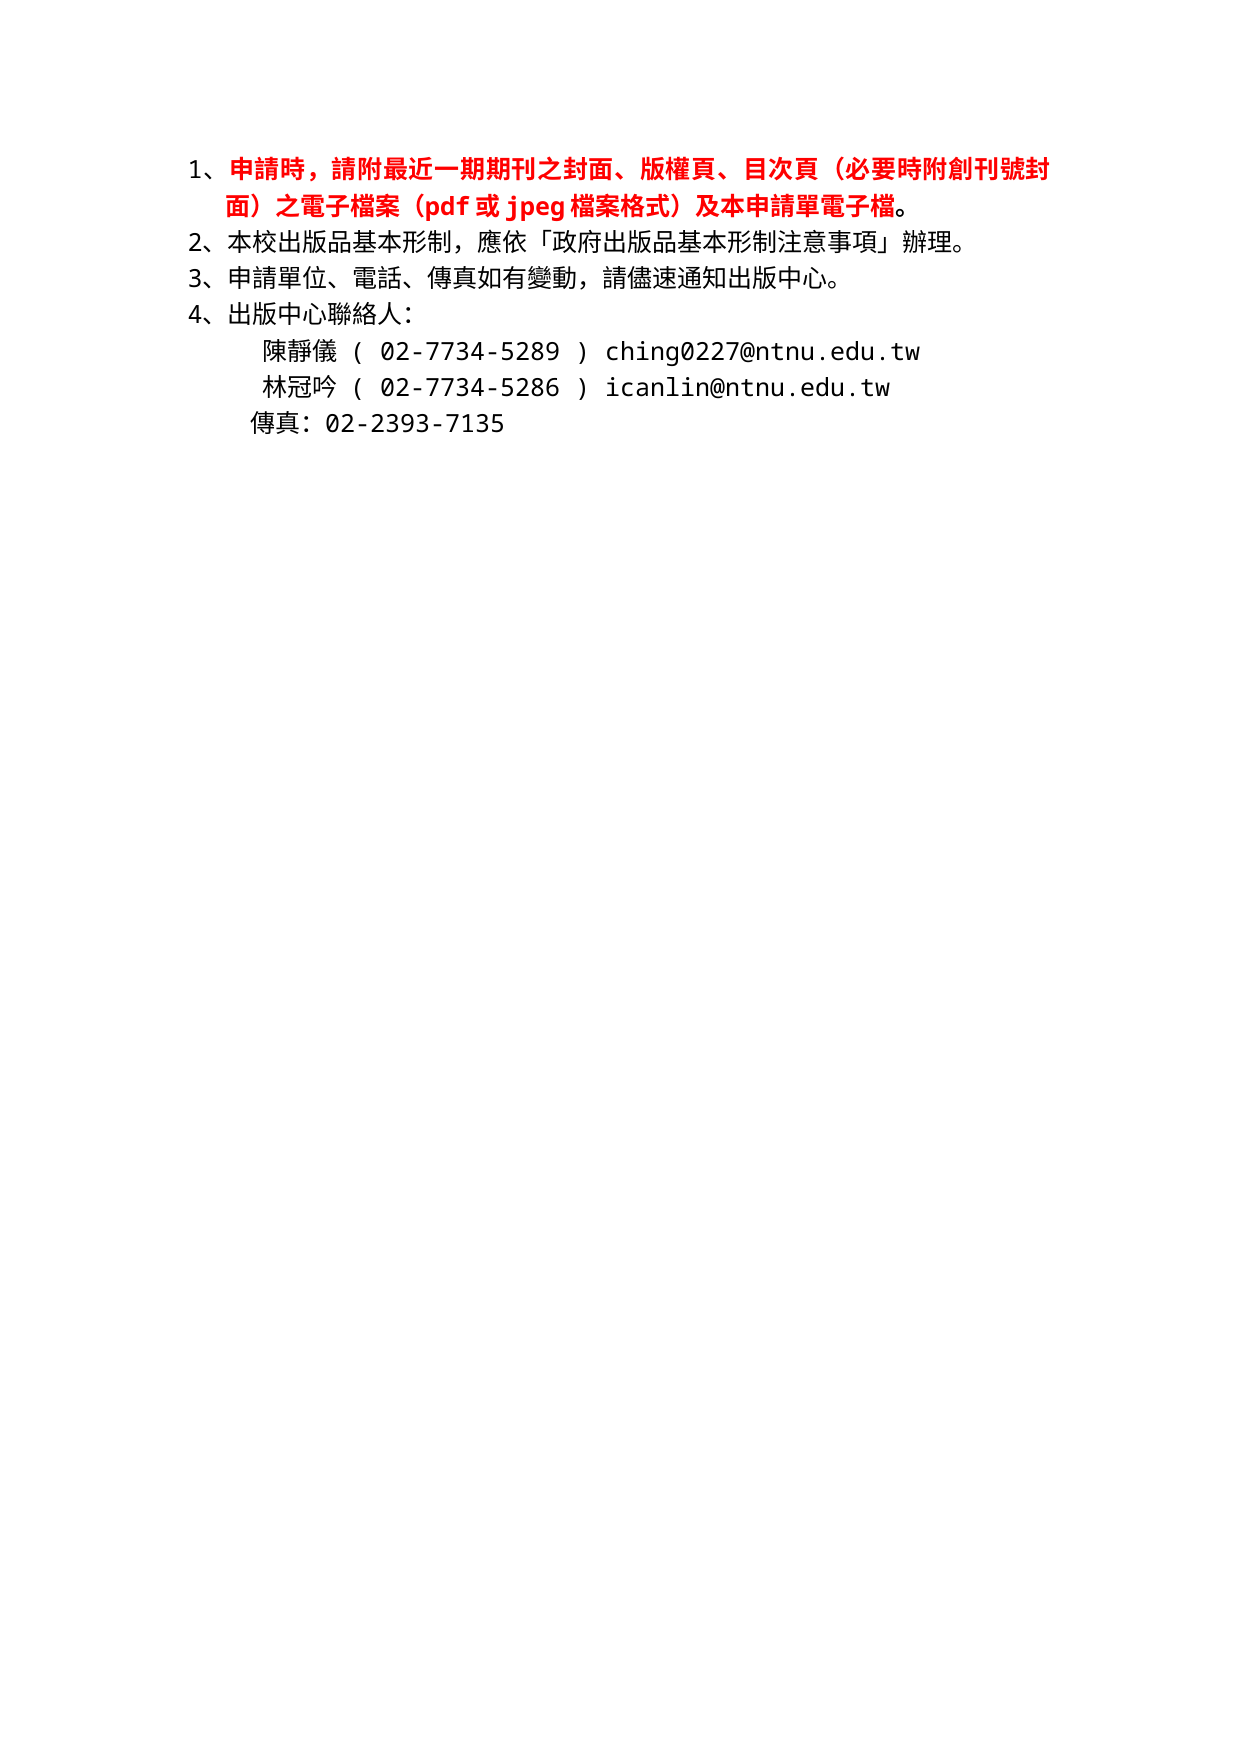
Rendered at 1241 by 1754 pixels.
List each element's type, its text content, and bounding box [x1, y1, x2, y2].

text 4、出版中心聯絡人： [187, 295, 1053, 331]
text 2、本校出版品基本形制，應依「政府出版品基本形制注意事項」辦理。 [187, 222, 1053, 259]
text 林冠吟 ( 02-7734-5286 ) icanlin@ntnu.edu.tw [187, 367, 1053, 404]
text 1、申請時，請附最近一期期刊之封面、版權頁、目次頁（必要時附創刊號封面）之電子檔案（pdf或jpeg檔案格式）及本申請單電子檔。 [187, 150, 1053, 222]
text 3、申請單位、電話、傳真如有變動，請儘速通知出版中心。 [187, 259, 1053, 295]
text 陳靜儀 ( 02-7734-5289 ) ching0227@ntnu.edu.tw [187, 331, 1053, 367]
text 傳真：02-2393-7135 [187, 404, 1053, 440]
